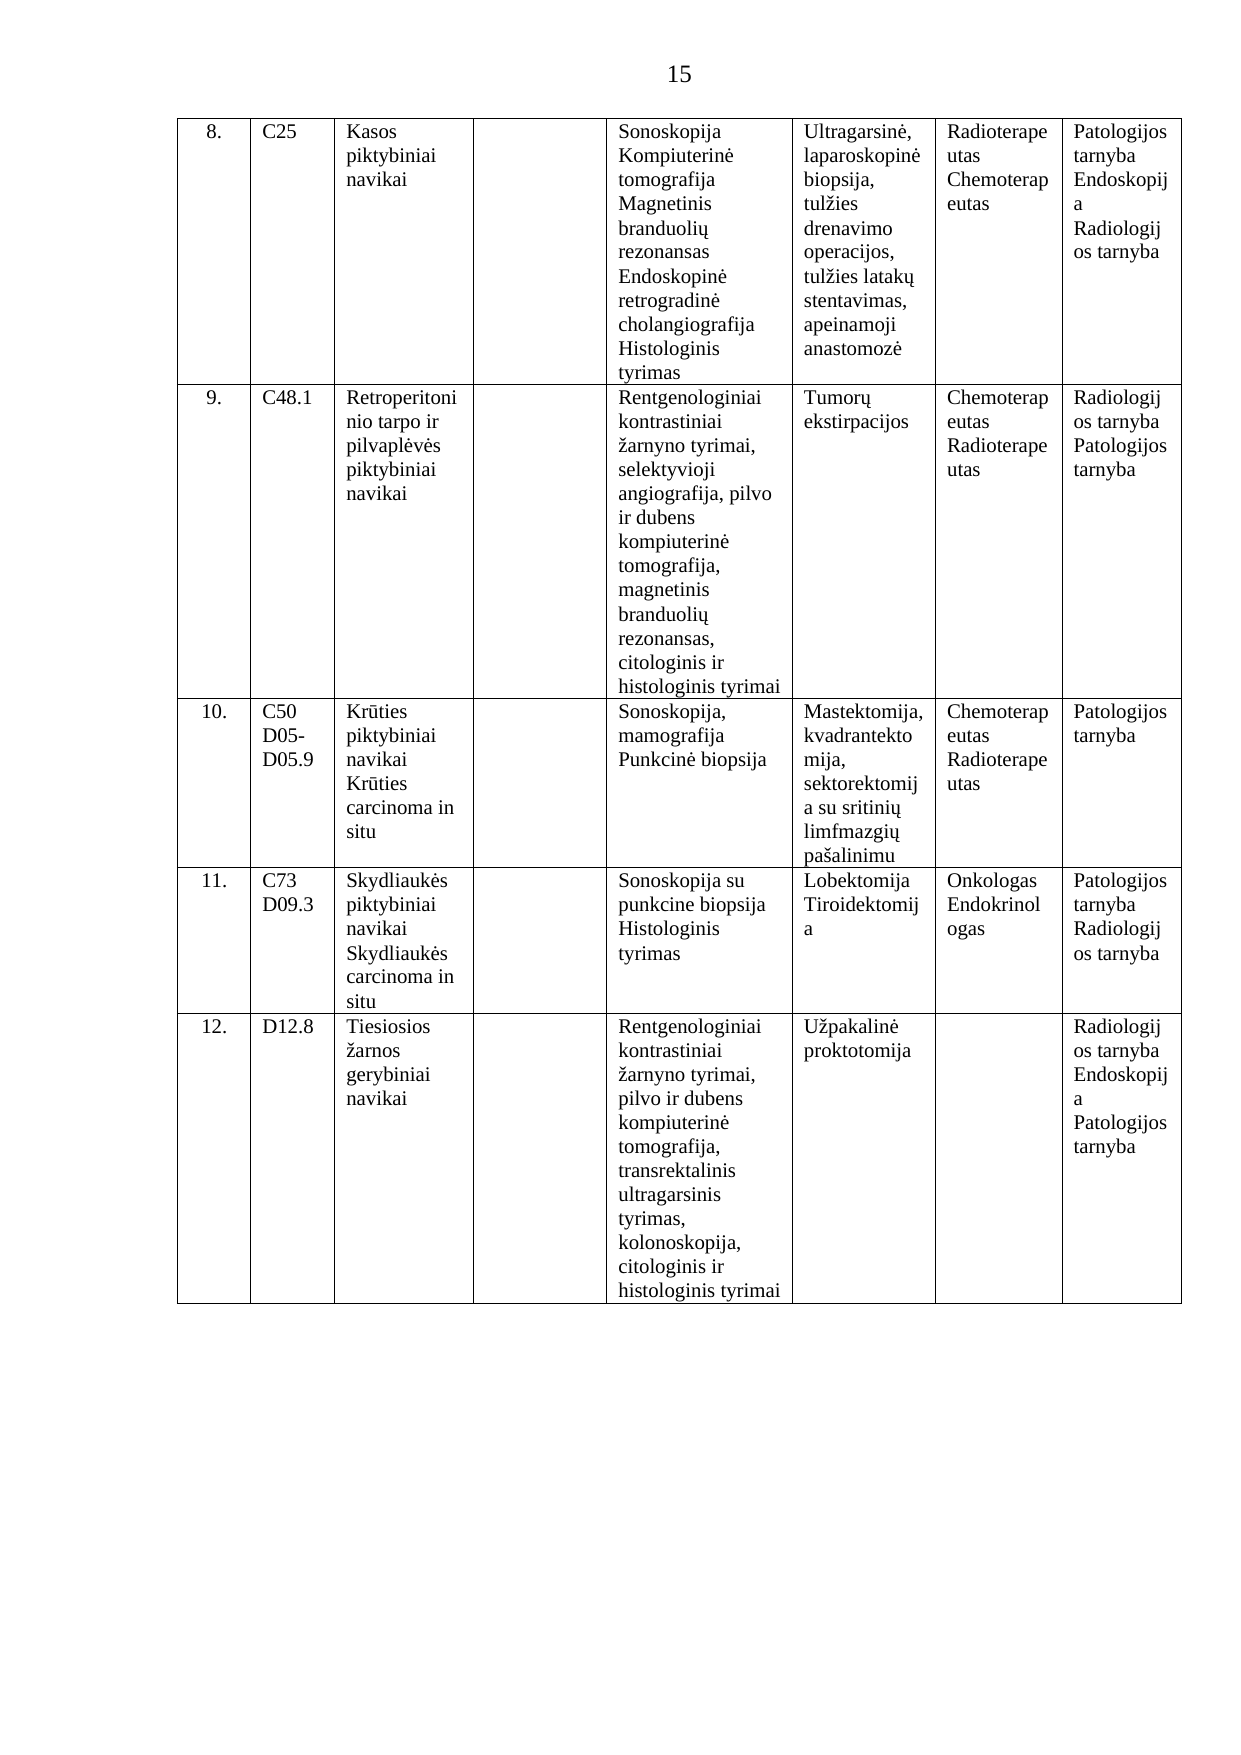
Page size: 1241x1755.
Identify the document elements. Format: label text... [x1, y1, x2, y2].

table_cell Radioterapeutas Chemoterapeutas [936, 119, 1062, 384]
table_cell Sonoskopija, mamografija Punkcinė biopsija [607, 699, 792, 867]
table_cell Patologijos tarnyba Radiologijos tarnyba [1063, 868, 1181, 1013]
table_cell 9. [178, 385, 250, 698]
table_cell [936, 1014, 1062, 1302]
table_cell Onkologas Endokrinologas [936, 868, 1062, 1013]
table_cell Krūties piktybiniai navikai Krūties carcinoma in situ [335, 699, 473, 867]
table_cell Užpakalinė proktotomija [793, 1014, 935, 1302]
table_cell Chemoterapeutas Radioterapeutas [936, 699, 1062, 867]
table_cell Patologijos tarnyba Endoskopija Radiologijos tarnyba [1063, 119, 1181, 384]
table_cell Mastektomija, kvadrantektomija, sektorektomija su sritinių limfmazgių pašalinimu [793, 699, 935, 867]
table_cell Rentgenologiniai kontrastiniai žarnyno tyrimai, selektyvioji angiografija, pilvo ir dubens kompiuterinė tomografija, magnetinis branduolių rezonansas, citologinis ir histologinis tyrimai [607, 385, 792, 698]
table_cell [474, 385, 606, 698]
table_cell 8. [178, 119, 250, 384]
table_cell Sonoskopija su punkcine biopsija Histologinis tyrimas [607, 868, 792, 1013]
table_cell Chemoterapeutas Radioterapeutas [936, 385, 1062, 698]
table_cell C50 D05-D05.9 [251, 699, 334, 867]
table_cell C25 [251, 119, 334, 384]
table_cell C73 D09.3 [251, 868, 334, 1013]
table_cell [474, 1014, 606, 1302]
table_cell Retroperitoninio tarpo ir pilvaplėvės piktybiniai navikai [335, 385, 473, 698]
table_cell D12.8 [251, 1014, 334, 1302]
table_cell Radiologijos tarnyba Endoskopija Patologijos tarnyba [1063, 1014, 1181, 1302]
table_cell [474, 119, 606, 384]
table_cell Tumorų ekstirpacijos [793, 385, 935, 698]
table_cell Lobektomija Tiroidektomija [793, 868, 935, 1013]
table_cell Tiesiosios žarnos gerybiniai navikai [335, 1014, 473, 1302]
table_cell Kasos piktybiniai navikai [335, 119, 473, 384]
table_cell Skydliaukės piktybiniai navikai Skydliaukės carcinoma in situ [335, 868, 473, 1013]
table_cell C48.1 [251, 385, 334, 698]
table_cell Patologijos tarnyba [1063, 699, 1181, 867]
table_cell Ultragarsinė, laparoskopinė biopsija, tulžies drenavimo operacijos, tulžies latakų stentavimas, apeinamoji anastomozė [793, 119, 935, 384]
table_cell [474, 699, 606, 867]
table_cell Radiologijos tarnyba Patologijos tarnyba [1063, 385, 1181, 698]
table_cell 10. [178, 699, 250, 867]
table_cell Sonoskopija Kompiuterinė tomografija Magnetinis branduolių rezonansas Endoskopinė retrogradinė cholangiografija Histologinis tyrimas [607, 119, 792, 384]
table_cell 11. [178, 868, 250, 1013]
table_cell [474, 868, 606, 1013]
table_cell Rentgenologiniai kontrastiniai žarnyno tyrimai, pilvo ir dubens kompiuterinė tomografija, transrektalinis ultragarsinis tyrimas, kolonoskopija, citologinis ir histologinis tyrimai [607, 1014, 792, 1302]
table_cell 12. [178, 1014, 250, 1302]
